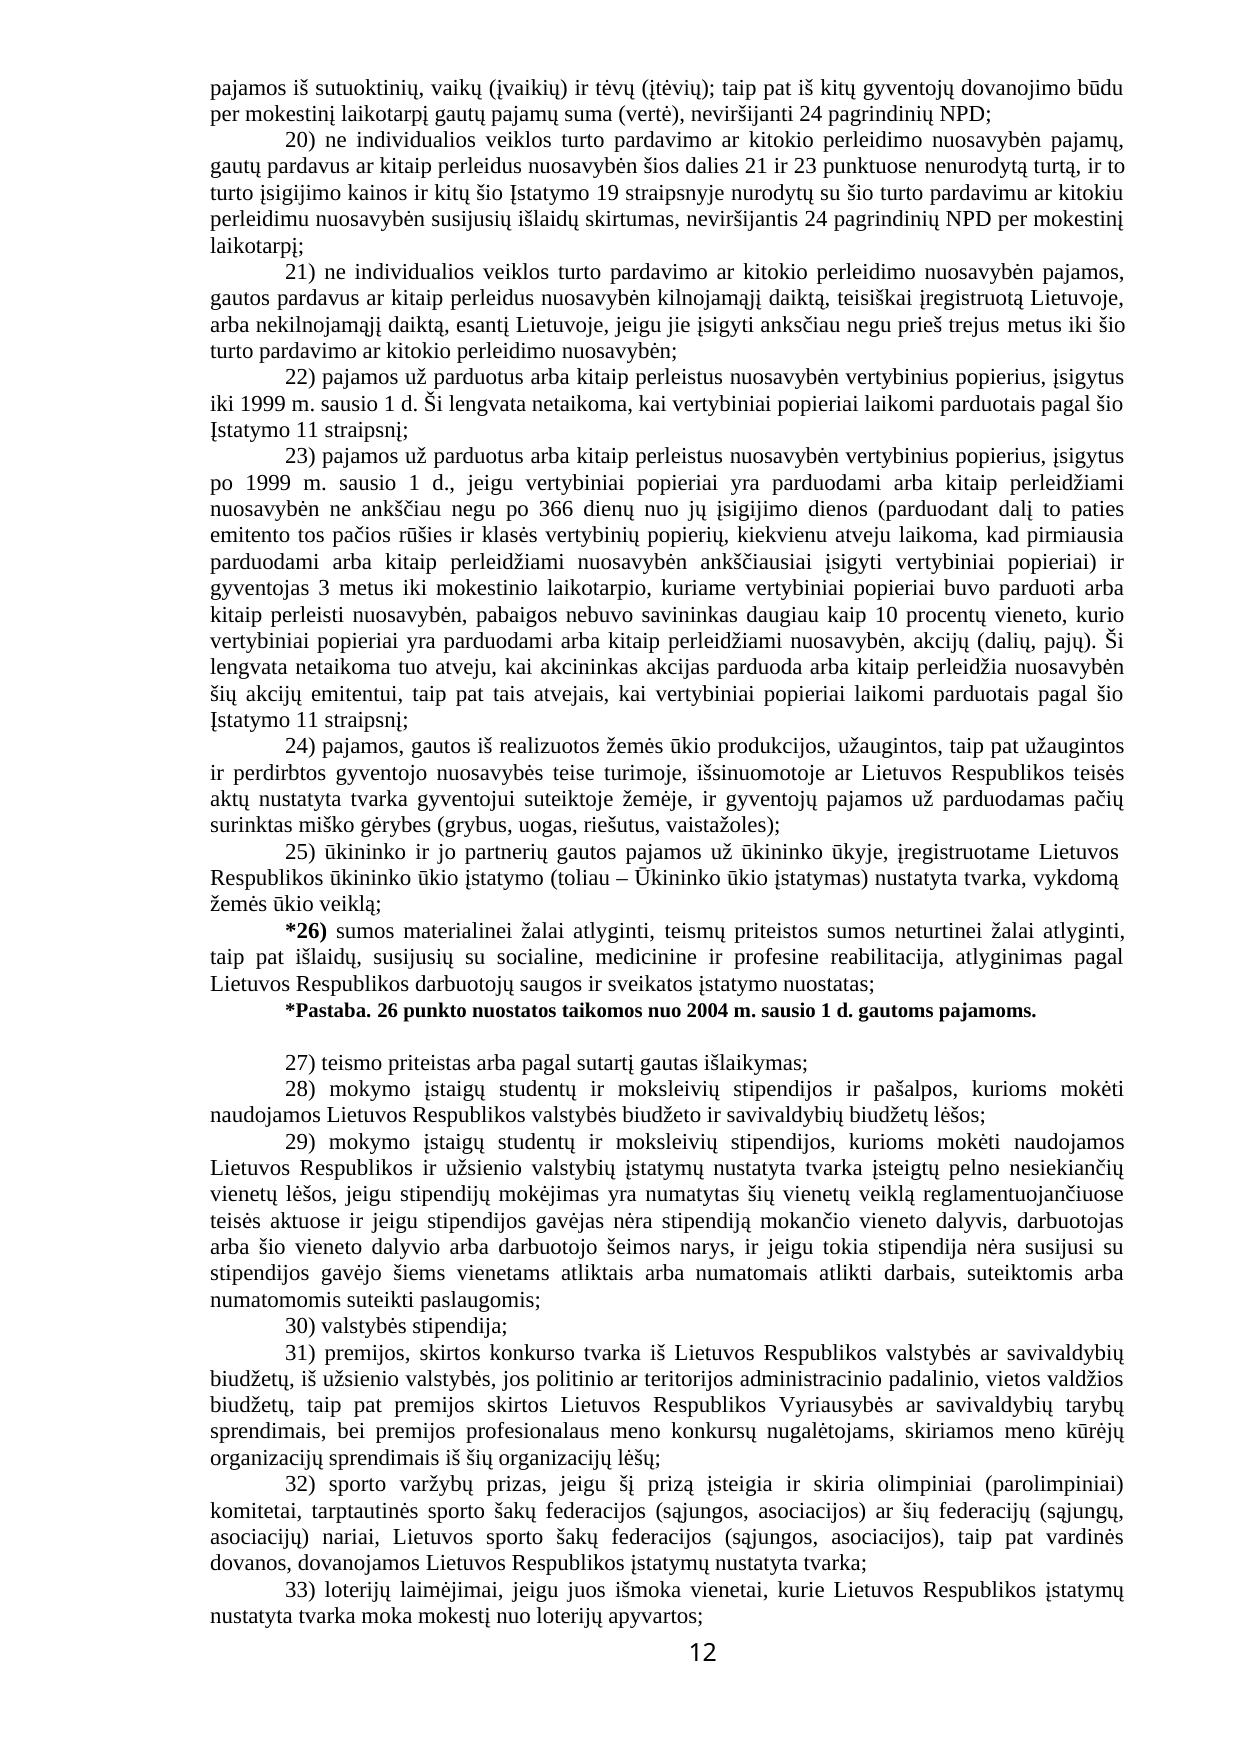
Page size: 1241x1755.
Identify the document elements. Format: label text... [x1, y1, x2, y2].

text 23) pajamos už parduotus arba kitaip perleistus nuosavybėn vertybinius popierius, įsigytus po 1999 m. sausio 1 d., jeigu vertybiniai popieriai yra parduodami arba kitaip perleidžiami nuosavybėn ne ankščiau negu po 366 dienų nuo jų įsigijimo dienos (parduodant dalį to paties emitento tos pačios rūšies ir klasės vertybinių popierių, kiekvienu atveju laikoma, kad pirmiausia parduodami arba kitaip perleidžiami nuosavybėn ankščiausiai įsigyti vertybiniai popieriai) ir gyventojas 3 metus iki mokestinio laikotarpio, kuriame vertybiniai popieriai buvo parduoti arba kitaip perleisti nuosavybėn, pabaigos nebuvo savininkas daugiau kaip 10 procentų vieneto, kurio vertybiniai popieriai yra parduodami arba kitaip perleidžiami nuosavybėn, akcijų (dalių, pajų). Ši lengvata netaikoma tuo atveju, kai akcininkas akcijas parduoda arba kitaip perleidžia nuosavybėn šių akcijų emitentui, taip pat tais atvejais, kai vertybiniai popieriai laikomi parduotais pagal šio Įstatymo 11 straipsnį; [210, 442, 1126, 732]
text 27) teismo priteistas arba pagal sutartį gautas išlaikymas; [210, 1049, 1126, 1075]
text 22) pajamos už parduotus arba kitaip perleistus nuosavybėn vertybinius popierius, įsigytus iki 1999 m. sausio 1 d. Ši lengvata netaikoma, kai vertybiniai popieriai laikomi parduotais pagal šio Įstatymo 11 straipsnį; [210, 363, 1126, 442]
text pajamos iš sutuoktinių, vaikų (įvaikių) ir tėvų (įtėvių); taip pat iš kitų gyventojų dovanojimo būdu per mokestinį laikotarpį gautų pajamų suma (vertė), neviršijanti 24 pagrindinių NPD; [210, 73, 1126, 126]
text 31) premijos, skirtos konkurso tvarka iš Lietuvos Respublikos valstybės ar savivaldybių biudžetų, iš užsienio valstybės, jos politinio ar teritorijos administracinio padalinio, vietos valdžios biudžetų, taip pat premijos skirtos Lietuvos Respublikos Vyriausybės ar savivaldybių tarybų sprendimais, bei premijos profesionalaus meno konkursų nugalėtojams, skiriamos meno kūrėjų organizacijų sprendimais iš šių organizacijų lėšų; [210, 1338, 1126, 1470]
text 28) mokymo įstaigų studentų ir moksleivių stipendijos ir pašalpos, kurioms mokėti naudojamos Lietuvos Respublikos valstybės biudžeto ir savivaldybių biudžetų lėšos; [210, 1075, 1126, 1128]
text 29) mokymo įstaigų studentų ir moksleivių stipendijos, kurioms mokėti naudojamos Lietuvos Respublikos ir užsienio valstybių įstatymų nustatyta tvarka įsteigtų pelno nesiekiančių vienetų lėšos, jeigu stipendijų mokėjimas yra numatytas šių vienetų veiklą reglamentuojančiuose teisės aktuose ir jeigu stipendijos gavėjas nėra stipendiją mokančio vieneto dalyvis, darbuotojas arba šio vieneto dalyvio arba darbuotojo šeimos narys, ir jeigu tokia stipendija nėra susijusi su stipendijos gavėjo šiems vienetams atliktais arba numatomais atlikti darbais, suteiktomis arba numatomomis suteikti paslaugomis; [210, 1128, 1126, 1312]
text 25) ūkininko ir jo partnerių gautos pajamos už ūkininko ūkyje, įregistruotame Lietuvos Respublikos ūkininko ūkio įstatymo (toliau – Ūkininko ūkio įstatymas) nustatyta tvarka, vykdomą žemės ūkio veiklą; [210, 838, 1120, 917]
text 32) sporto varžybų prizas, jeigu šį prizą įsteigia ir skiria olimpiniai (parolimpiniai) komitetai, tarptautinės sporto šakų federacijos (sąjungos, asociacijos) ar šių federacijų (sąjungų, asociacijų) nariai, Lietuvos sporto šakų federacijos (sąjungos, asociacijos), taip pat vardinės dovanos, dovanojamos Lietuvos Respublikos įstatymų nustatyta tvarka; [210, 1470, 1126, 1576]
text 30) valstybės stipendija; [210, 1312, 1126, 1338]
text 33) loterijų laimėjimai, jeigu juos išmoka vienetai, kurie Lietuvos Respublikos įstatymų nustatyta tvarka moka mokestį nuo loterijų apyvartos; [210, 1576, 1126, 1628]
text 24) pajamos, gautos iš realizuotos žemės ūkio produkcijos, užaugintos, taip pat užaugintos ir perdirbtos gyventojo nuosavybės teise turimoje, išsinuomotoje ar Lietuvos Respublikos teisės aktų nustatyta tvarka gyventojui suteiktoje žemėje, ir gyventojų pajamos už parduodamas pačių surinktas miško gėrybes (grybus, uogas, riešutus, vaistažoles); [210, 732, 1126, 838]
text 20) ne individualios veiklos turto pardavimo ar kitokio perleidimo nuosavybėn pajamų, gautų pardavus ar kitaip perleidus nuosavybėn šios dalies 21 ir 23 punktuose nenurodytą turtą, ir to turto įsigijimo kainos ir kitų šio Įstatymo 19 straipsnyje nurodytų su šio turto pardavimu ar kitokiu perleidimu nuosavybėn susijusių išlaidų skirtumas, neviršijantis 24 pagrindinių NPD per mokestinį laikotarpį; [210, 126, 1126, 258]
text *26) sumos materialinei žalai atlyginti, teismų priteistos sumos neturtinei žalai atlyginti, taip pat išlaidų, susijusių su socialine, medicinine ir profesine reabilitacija, atlyginimas pagal Lietuvos Respublikos darbuotojų saugos ir sveikatos įstatymo nuostatas; [210, 917, 1126, 996]
text *Pastaba. 26 punkto nuostatos taikomos nuo 2004 m. sausio 1 d. gautoms pajamoms. [210, 996, 1120, 1022]
text 21) ne individualios veiklos turto pardavimo ar kitokio perleidimo nuosavybėn pajamos, gautos pardavus ar kitaip perleidus nuosavybėn kilnojamąjį daiktą, teisiškai įregistruotą Lietuvoje, arba nekilnojamąjį daiktą, esantį Lietuvoje, jeigu jie įsigyti anksčiau negu prieš trejus metus iki šio turto pardavimo ar kitokio perleidimo nuosavybėn; [210, 258, 1126, 363]
